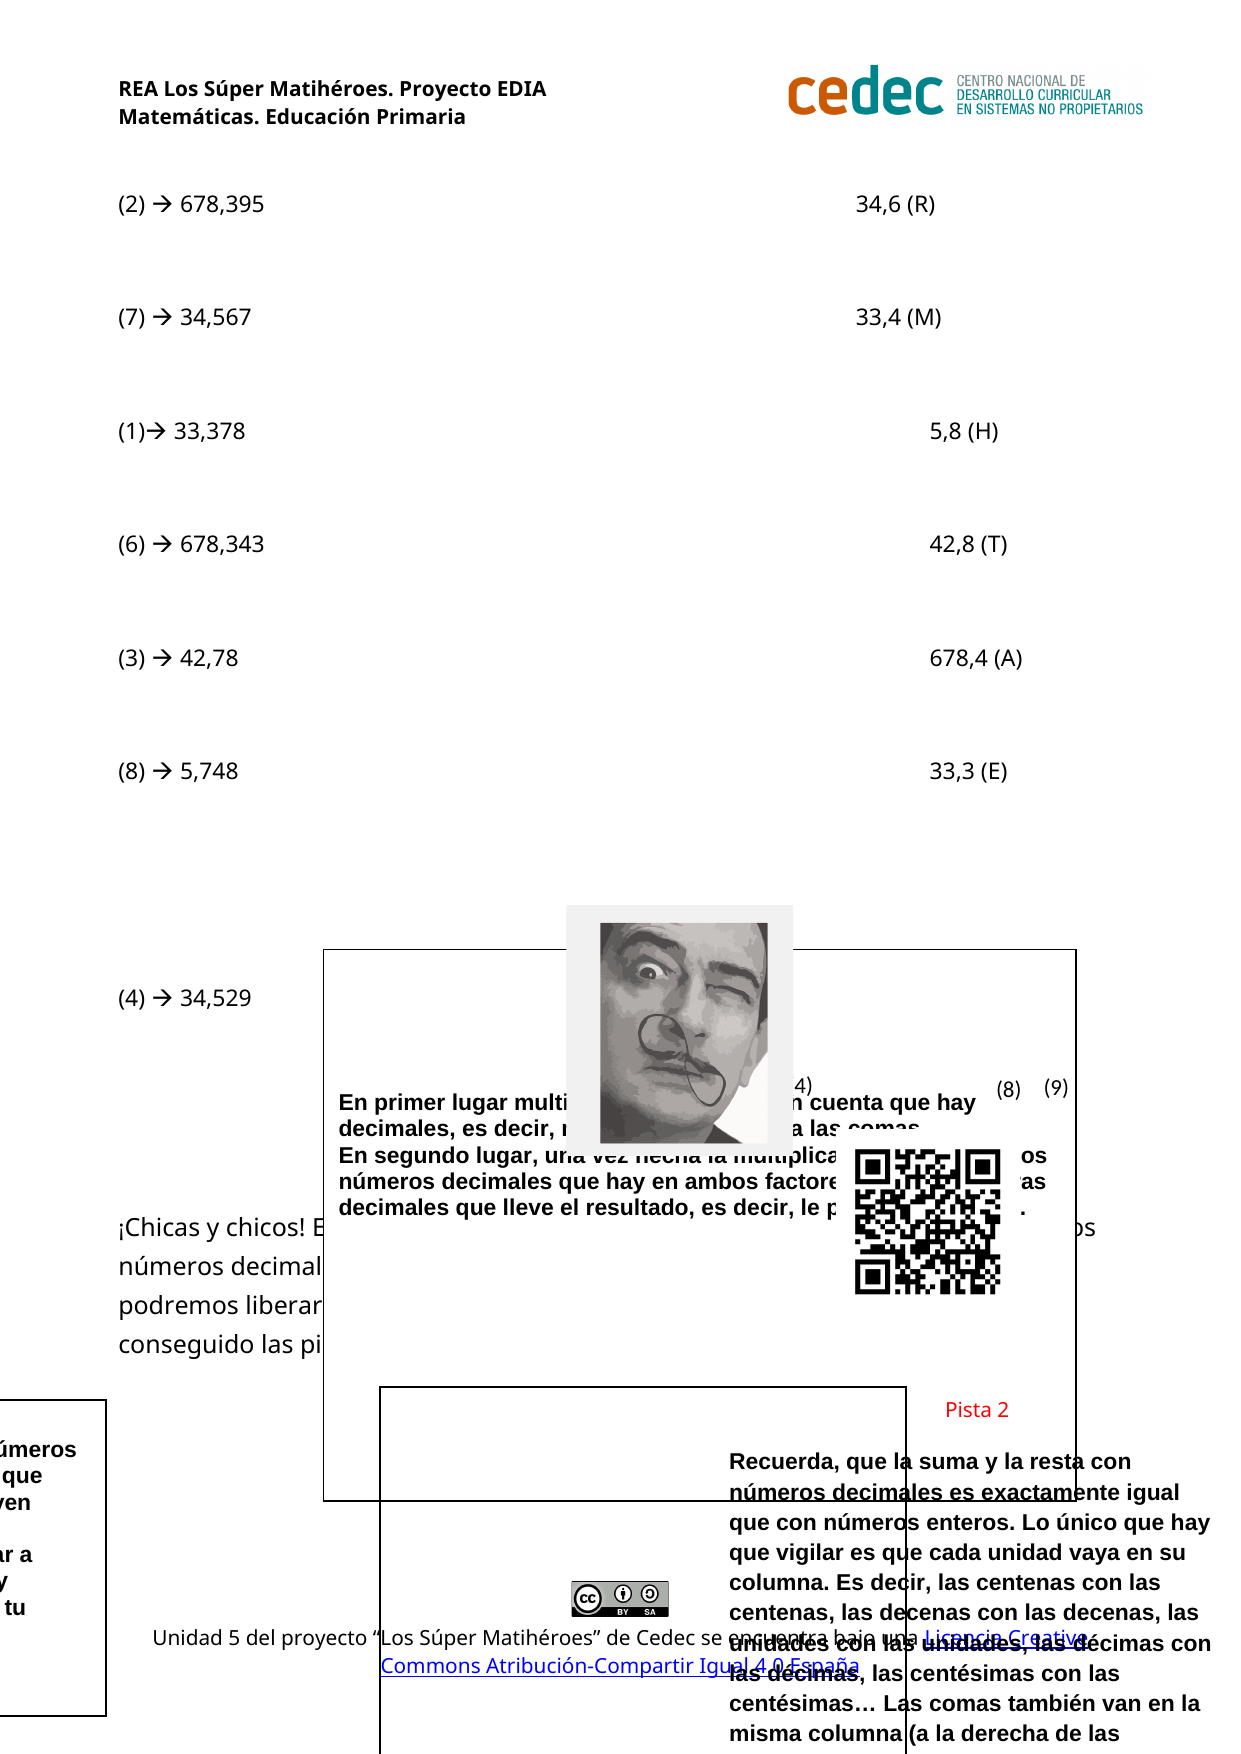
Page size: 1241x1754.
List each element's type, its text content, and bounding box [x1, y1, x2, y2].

picture [566, 905, 794, 1156]
text (6)  678,343 42,8 (T) [118, 528, 1122, 559]
text (8)  5,748 33,3 (E) [118, 755, 1122, 786]
text (1) 33,378 5,8 (H) [118, 414, 1122, 446]
text (3)  42,78 678,4 (A) [118, 642, 1122, 673]
text (7)  34,567 33,4 (M) [118, 301, 1122, 332]
text ¡Chicas y chicos! El malvado Dedeking ha capturado a Aritmética en la prisión de los números decimales y necesita vuestra ayuda. Ha creado un laberinto y solo lo podremos liberar si conseguimos atravesarlo correctamente. Para ello, Lógica ha conseguido las pistas necesarias para que la podamos rescatar. [1077, 1209, 1122, 1361]
text (2)  678,395 34,6 (R) [118, 187, 1122, 219]
text (4)  34,529 34,5 (I) [118, 982, 323, 1013]
text (4) [794, 1071, 821, 1099]
text Palabra secreta  [1077, 1096, 1122, 1127]
picture [786, 62, 1151, 124]
text (4)  34,529 34,5 (I) [1077, 982, 1122, 1013]
text Recuerda, que la suma y la resta con números decimales es exactamente igual que con números enteros. Lo único que hay que vigilar es que cada unidad vaya en su columna. Es decir, las centenas con las centenas, las decenas con las decenas, las unidades con las unidades, las décimas con las décimas, las centésimas con las centésimas… Las comas también van en la misma columna (a la derecha de las unidades). [729, 1448, 1225, 1754]
picture [571, 1581, 669, 1617]
text ¡Chicas y chicos! El malvado Dedeking ha capturado a Aritmética en la prisión de los números decimales y necesita vuestra ayuda. Ha creado un laberinto y solo lo podremos liberar si conseguimos atravesarlo correctamente. Para ello, Lógica ha conseguido las pistas necesarias para que la podamos rescatar. [118, 1209, 323, 1361]
picture [835, 1129, 1020, 1314]
text Pista 2 [729, 1395, 1225, 1423]
